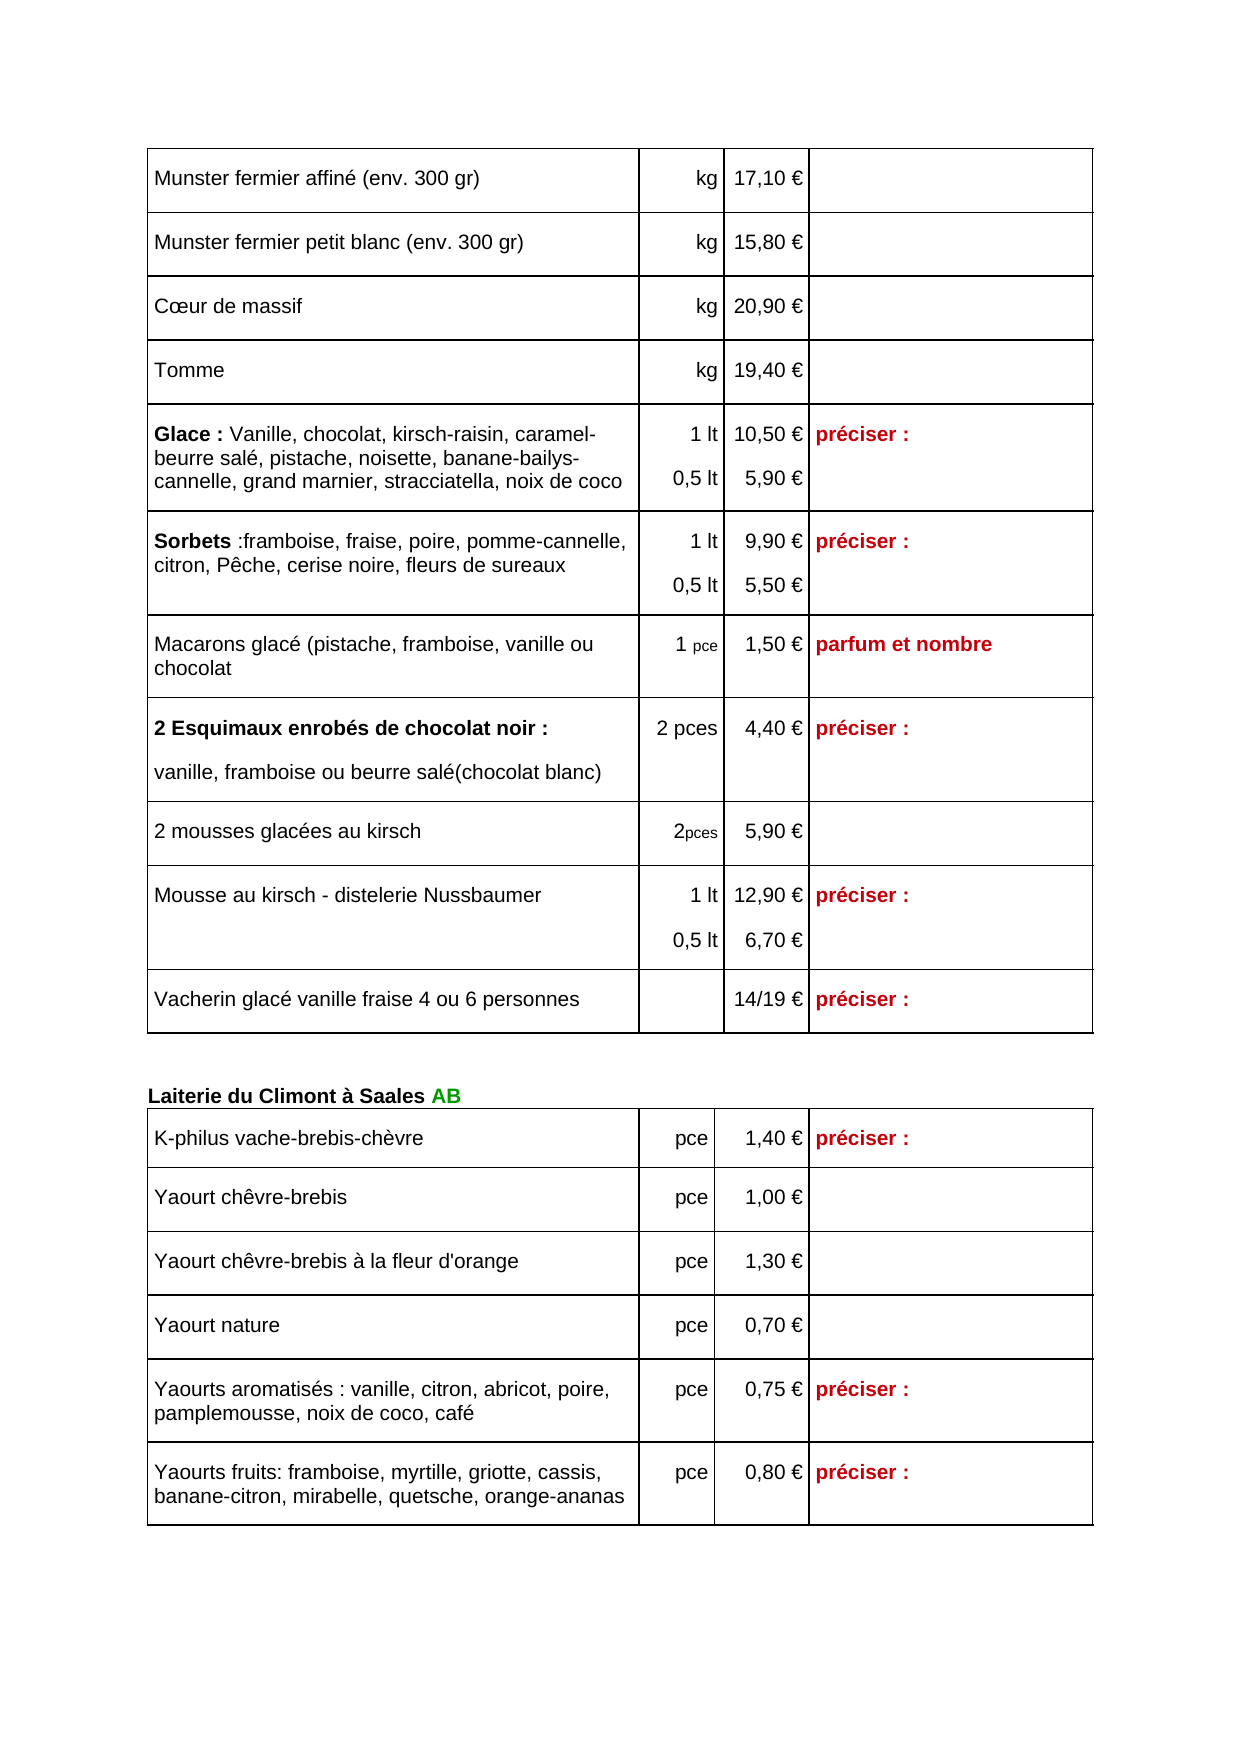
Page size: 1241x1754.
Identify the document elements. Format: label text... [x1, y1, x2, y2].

table_header 1,40 € [715, 1109, 808, 1167]
table_cell préciser : [810, 970, 1092, 1032]
table_cell Yaourts fruits: framboise, myrtille, griotte, cassis, banane-citron, mirabelle, quetsche, orange-ananas [148, 1443, 638, 1524]
table_cell 1 lt 0,5 lt [640, 866, 723, 968]
table_cell Mousse au kirsch - distelerie Nussbaumer [148, 866, 638, 968]
table_cell 2 pces [640, 698, 723, 801]
table_cell 20,90 € [725, 277, 808, 339]
table_cell Yaourt nature [148, 1296, 638, 1358]
table_cell 1,50 € [725, 616, 808, 697]
table_header pce [640, 1109, 714, 1167]
table_cell préciser : [810, 405, 1092, 510]
table_cell préciser : [810, 1360, 1092, 1441]
table_cell pce [640, 1168, 714, 1231]
table_cell 1 lt 0,5 lt [640, 512, 723, 614]
table_cell [810, 213, 1092, 275]
table_cell kg [640, 213, 723, 275]
table_cell pce [640, 1443, 714, 1524]
table_cell parfum et nombre [810, 616, 1092, 697]
table_cell 1,30 € [715, 1232, 808, 1294]
table_cell pce [640, 1296, 714, 1358]
table_cell Glace : Vanille, chocolat, kirsch-raisin, caramel-beurre salé, pistache, noisette, banane-bailys-cannelle, grand marnier, stracciatella, noix de coco [148, 405, 638, 510]
table_cell préciser : [810, 698, 1092, 801]
table_cell 0,70 € [715, 1296, 808, 1358]
table_cell 5,90 € [725, 802, 808, 864]
table_cell [810, 1168, 1092, 1231]
table_cell 0,80 € [715, 1443, 808, 1524]
table_cell 10,50 € 5,90 € [725, 405, 808, 510]
table_cell préciser : [810, 866, 1092, 968]
table_header 17,10 € [725, 149, 808, 211]
table_cell Yaourt chêvre-brebis à la fleur d'orange [148, 1232, 638, 1294]
table_cell 2pces [640, 802, 723, 864]
table_cell 12,90 € 6,70 € [725, 866, 808, 968]
table_header [810, 149, 1092, 211]
table_cell [810, 1232, 1092, 1294]
table_header K-philus vache-brebis-chèvre [148, 1109, 638, 1167]
table_cell 0,75 € [715, 1360, 808, 1441]
table_cell [810, 341, 1092, 403]
table_cell kg [640, 341, 723, 403]
table_cell pce [640, 1232, 714, 1294]
text Laiterie du Climont à Saales AB [148, 1084, 1093, 1108]
table_header kg [640, 149, 723, 211]
table_header préciser : [810, 1109, 1092, 1167]
table_cell Macarons glacé (pistache, framboise, vanille ou chocolat [148, 616, 638, 697]
table_cell 2 Esquimaux enrobés de chocolat noir : vanille, framboise ou beurre salé(chocolat blanc) [148, 698, 638, 801]
table_cell [810, 802, 1092, 864]
table_cell Munster fermier petit blanc (env. 300 gr) [148, 213, 638, 275]
table_cell 15,80 € [725, 213, 808, 275]
table_cell préciser : [810, 1443, 1092, 1524]
table_cell Yaourt chêvre-brebis [148, 1168, 638, 1231]
table_cell 9,90 € 5,50 € [725, 512, 808, 614]
table_cell [810, 1296, 1092, 1358]
table_cell kg [640, 277, 723, 339]
table_cell 1 lt 0,5 lt [640, 405, 723, 510]
table_cell Vacherin glacé vanille fraise 4 ou 6 personnes [148, 970, 638, 1032]
table_cell Cœur de massif [148, 277, 638, 339]
table_cell 19,40 € [725, 341, 808, 403]
table_cell 1,00 € [715, 1168, 808, 1231]
table_cell 1 pce [640, 616, 723, 697]
table_cell Tomme [148, 341, 638, 403]
table_cell 14/19 € [725, 970, 808, 1032]
table_cell 4,40 € [725, 698, 808, 801]
table_cell 2 mousses glacées au kirsch [148, 802, 638, 864]
table_cell Sorbets :framboise, fraise, poire, pomme-cannelle, citron, Pêche, cerise noire, fleurs de sureaux [148, 512, 638, 614]
table_header Munster fermier affiné (env. 300 gr) [148, 149, 638, 211]
table_cell pce [640, 1360, 714, 1441]
table_cell Yaourts aromatisés : vanille, citron, abricot, poire, pamplemousse, noix de coco, café [148, 1360, 638, 1441]
table_cell préciser : [810, 512, 1092, 614]
table_cell [810, 277, 1092, 339]
table_cell [640, 970, 723, 1032]
